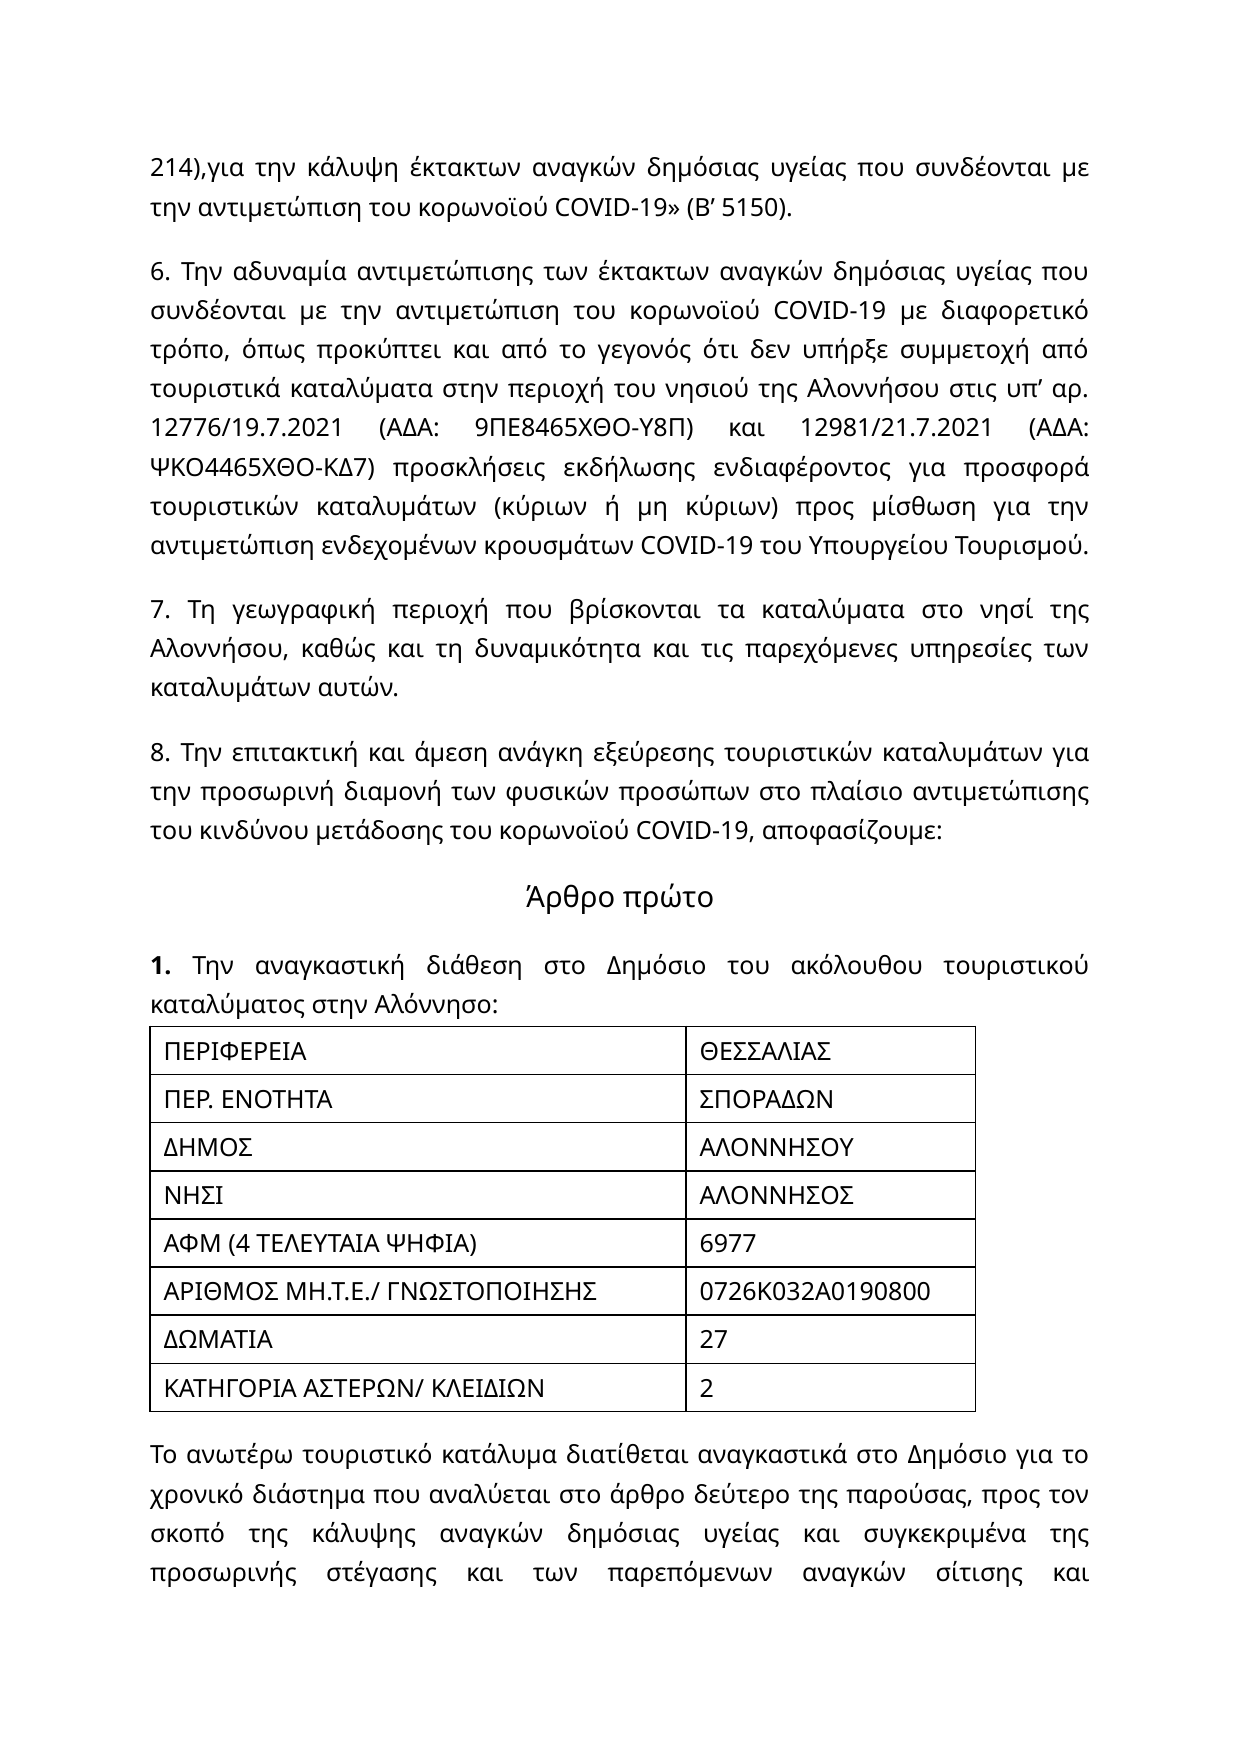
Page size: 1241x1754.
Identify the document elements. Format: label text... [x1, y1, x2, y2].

text Το ανωτέρω τουριστικό κατάλυμα διατίθεται αναγκαστικά στο Δημόσιο για το χρονικό διάστημα που αναλύεται στο άρθρο δεύτερο της παρούσας, προς τον σκοπό της κάλυψης αναγκών δημόσιας υγείας και συγκεκριμένα της προσωρινής στέγασης και των παρεπόμενων αναγκών σίτισης και [150, 1437, 1090, 1589]
table_cell 27 [687, 1316, 975, 1362]
table_cell 0726Κ032Α0190800 [687, 1268, 975, 1314]
table_cell ΝΗΣΙ [151, 1172, 685, 1218]
table_cell ΚΑΤΗΓΟΡΙΑ ΑΣΤΕΡΩΝ/ ΚΛΕΙΔΙΩΝ [151, 1364, 685, 1411]
table_header ΠΕΡΙΦΕΡΕΙΑ [151, 1027, 685, 1074]
table_cell ΔΗΜΟΣ [151, 1123, 685, 1170]
table_cell ΑΛΟΝΝΗΣΟΣ [687, 1172, 975, 1218]
subtitle Άρθρο πρώτο [150, 877, 1090, 916]
table_cell ΔΩΜΑΤΙΑ [151, 1316, 685, 1362]
text 8. Την επιτακτική και άμεση ανάγκη εξεύρεσης τουριστικών καταλυμάτων για την προσωρινή διαμονή των φυσικών προσώπων στο πλαίσιο αντιμετώπισης του κινδύνου μετάδοσης του κορωνοϊού COVID-19, αποφασίζουμε: [150, 734, 1090, 847]
text 7. Τη γεωγραφική περιοχή που βρίσκονται τα καταλύματα στο νησί της Αλοννήσου, καθώς και τη δυναμικότητα και τις παρεχόμενες υπηρεσίες των καταλυμάτων αυτών. [150, 592, 1090, 704]
table_cell 2 [687, 1364, 975, 1411]
table_cell ΑΦΜ (4 ΤΕΛΕΥΤΑΙΑ ΨΗΦΙΑ) [151, 1220, 685, 1266]
text 1. Την αναγκαστική διάθεση στο Δημόσιο του ακόλουθου τουριστικού καταλύματος στην Αλόννησο: [150, 947, 1090, 1021]
table_cell ΣΠΟΡΑΔΩΝ [687, 1075, 975, 1122]
table_cell 6977 [687, 1220, 975, 1266]
text 6. Την αδυναμία αντιμετώπισης των έκτακτων αναγκών δημόσιας υγείας που συνδέονται με την αντιμετώπιση του κορωνοϊού COVID-19 με διαφορετικό τρόπο, όπως προκύπτει και από το γεγονός ότι δεν υπήρξε συμμετοχή από τουριστικά καταλύματα στην περιοχή του νησιού της Αλοννήσου στις υπ’ αρ. 12776/19.7.2021 (ΑΔΑ: 9ΠΕ8465ΧΘΟ-Υ8Π) και 12981/21.7.2021 (ΑΔΑ: ΨΚΟ4465ΧΘΟ-ΚΔ7) προσκλήσεις εκδήλωσης ενδιαφέροντος για προσφορά τουριστικών καταλυμάτων (κύριων ή μη κύριων) προς μίσθωση για την αντιμετώπιση ενδεχομένων κρουσμάτων COVID-19 του Υπουργείου Τουρισμού. [150, 253, 1090, 562]
table_cell ΑΡΙΘΜΟΣ ΜΗ.Τ.Ε./ ΓΝΩΣΤΟΠΟΙΗΣΗΣ [151, 1268, 685, 1314]
table_cell ΠΕΡ. ΕΝΟΤΗΤΑ [151, 1075, 685, 1122]
table_cell ΑΛΟΝΝΗΣΟΥ [687, 1123, 975, 1170]
text 214),για την κάλυψη έκτακτων αναγκών δημόσιας υγείας που συνδέονται με την αντιμετώπιση του κορωνοϊού COVID-19» (Β’ 5150). [150, 150, 1090, 223]
table_header ΘΕΣΣΑΛΙΑΣ [687, 1027, 975, 1074]
